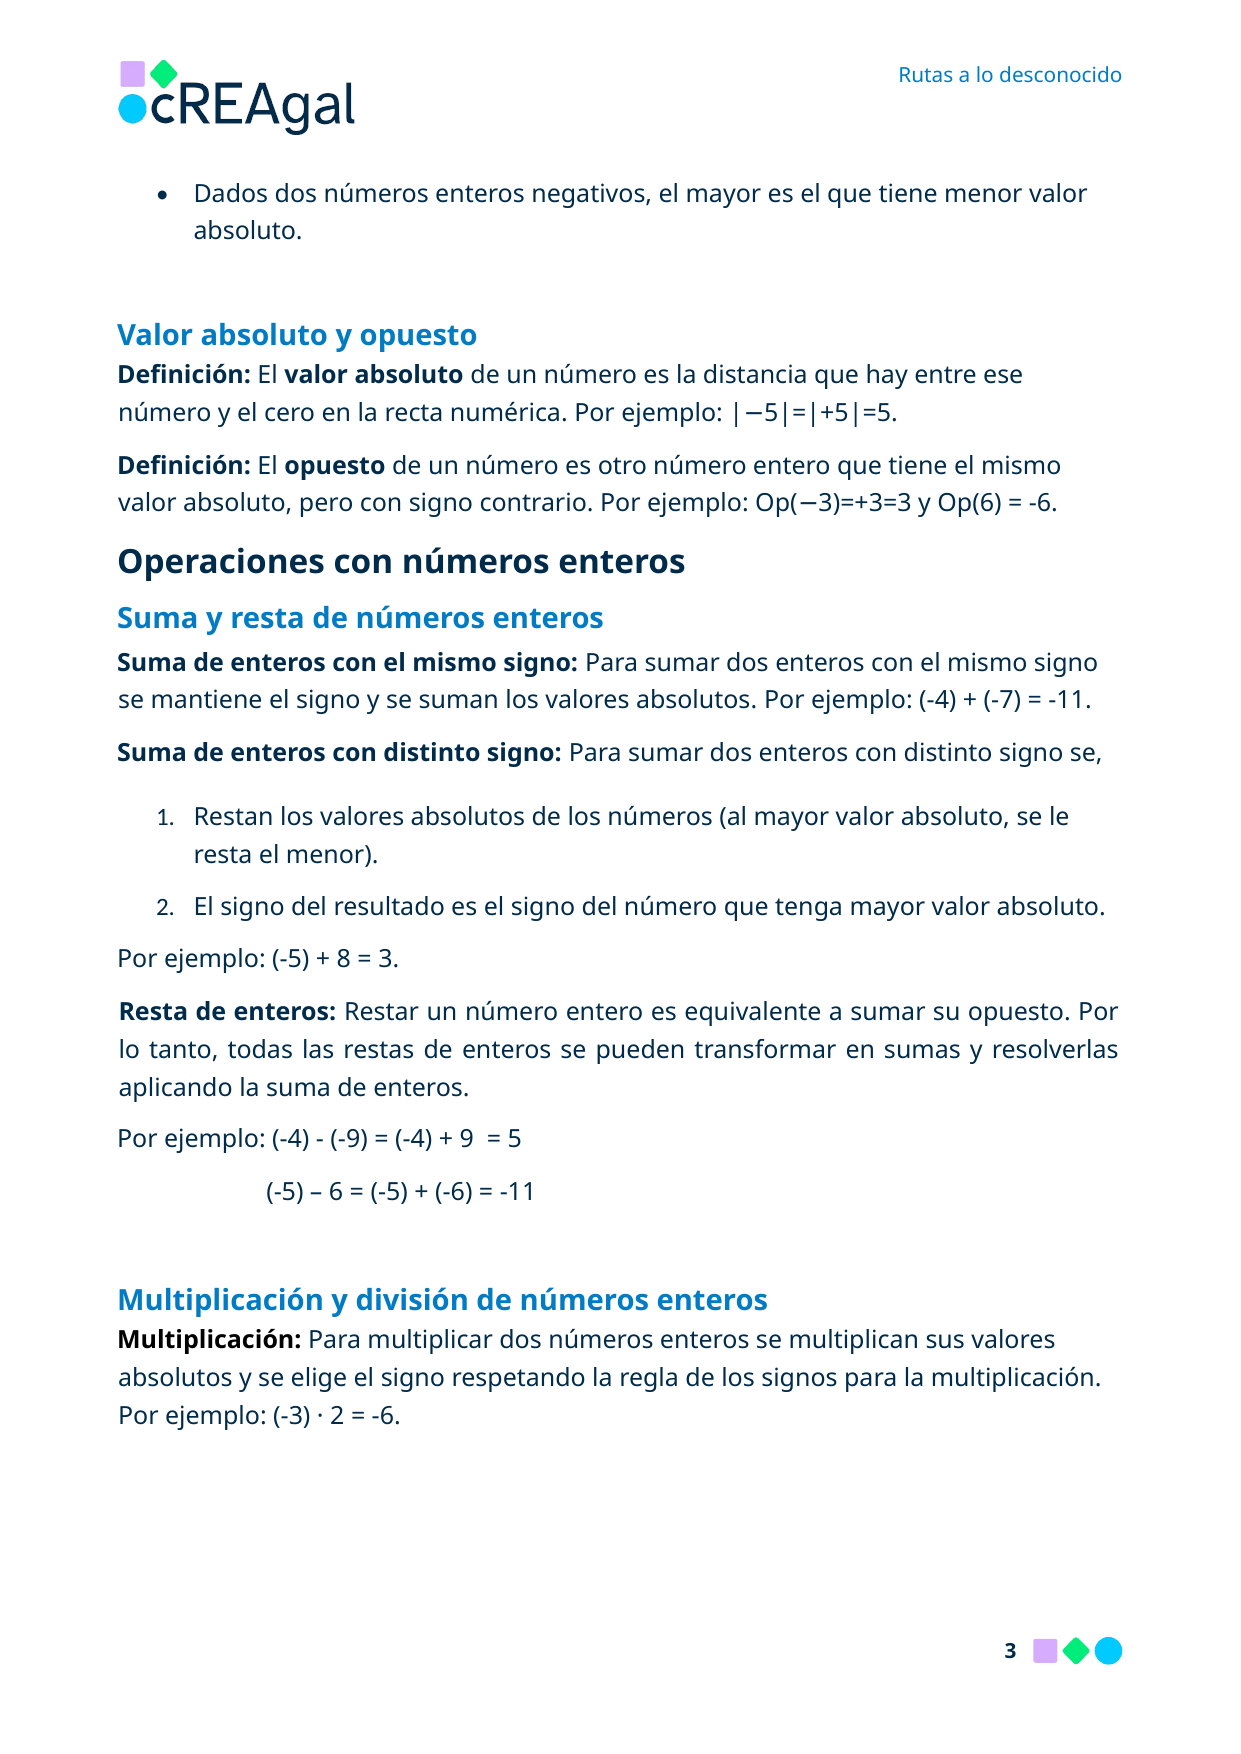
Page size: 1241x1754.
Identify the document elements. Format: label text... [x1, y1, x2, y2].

subtitle Multiplicación y división de números enteros [117, 1279, 1122, 1319]
subtitle Valor absoluto y opuesto [117, 314, 1122, 354]
subtitle Suma y resta de números enteros [117, 597, 1122, 637]
text Definición: El valor absoluto de un número es la distancia que hay entre ese número y el cero en la recta numérica. Por ejemplo: |−5|=|+5|=5. [117, 357, 1122, 429]
text Suma de enteros con el mismo signo: Para sumar dos enteros con el mismo signo se mantiene el signo y se suman los valores absolutos. Por ejemplo: (-4) + (-7) = -11. [117, 644, 1122, 716]
text Por ejemplo: (-5) + 8 = 3. [117, 941, 1122, 975]
list Dados dos números enteros negativos, el mayor es el que tiene menor valor absoluto. [156, 175, 1120, 247]
text (-5) – 6 = (-5) + (-6) = -11 [266, 1173, 1122, 1207]
list Restan los valores absolutos de los números (al mayor valor absoluto, se le resta el menor). [156, 799, 1122, 870]
list El signo del resultado es el signo del número que tenga mayor valor absoluto. [156, 889, 1122, 923]
text Definición: El opuesto de un número es otro número entero que tiene el mismo valor absoluto, pero con signo contrario. Por ejemplo: Op(−3)=+3=3 y Op(6) = -6. [117, 447, 1122, 519]
text Suma de enteros con distinto signo: Para sumar dos enteros con distinto signo se, [117, 734, 1122, 768]
text Por ejemplo: (-4) - (-9) = (-4) + 9 = 5 [117, 1121, 1122, 1155]
subtitle Operaciones con números enteros [117, 537, 846, 583]
text Resta de enteros: Restar un número entero es equivalente a sumar su opuesto. Por lo tanto, todas las restas de enteros se pueden transformar en sumas y resolverlas aplicando la suma de enteros. [118, 993, 1120, 1104]
text Multiplicación: Para multiplicar dos números enteros se multiplican sus valores absolutos y se elige el signo respetando la regla de los signos para la multiplicación. Por ejemplo: (-3) · 2 = -6. [117, 1322, 1122, 1431]
picture [118, 60, 355, 135]
